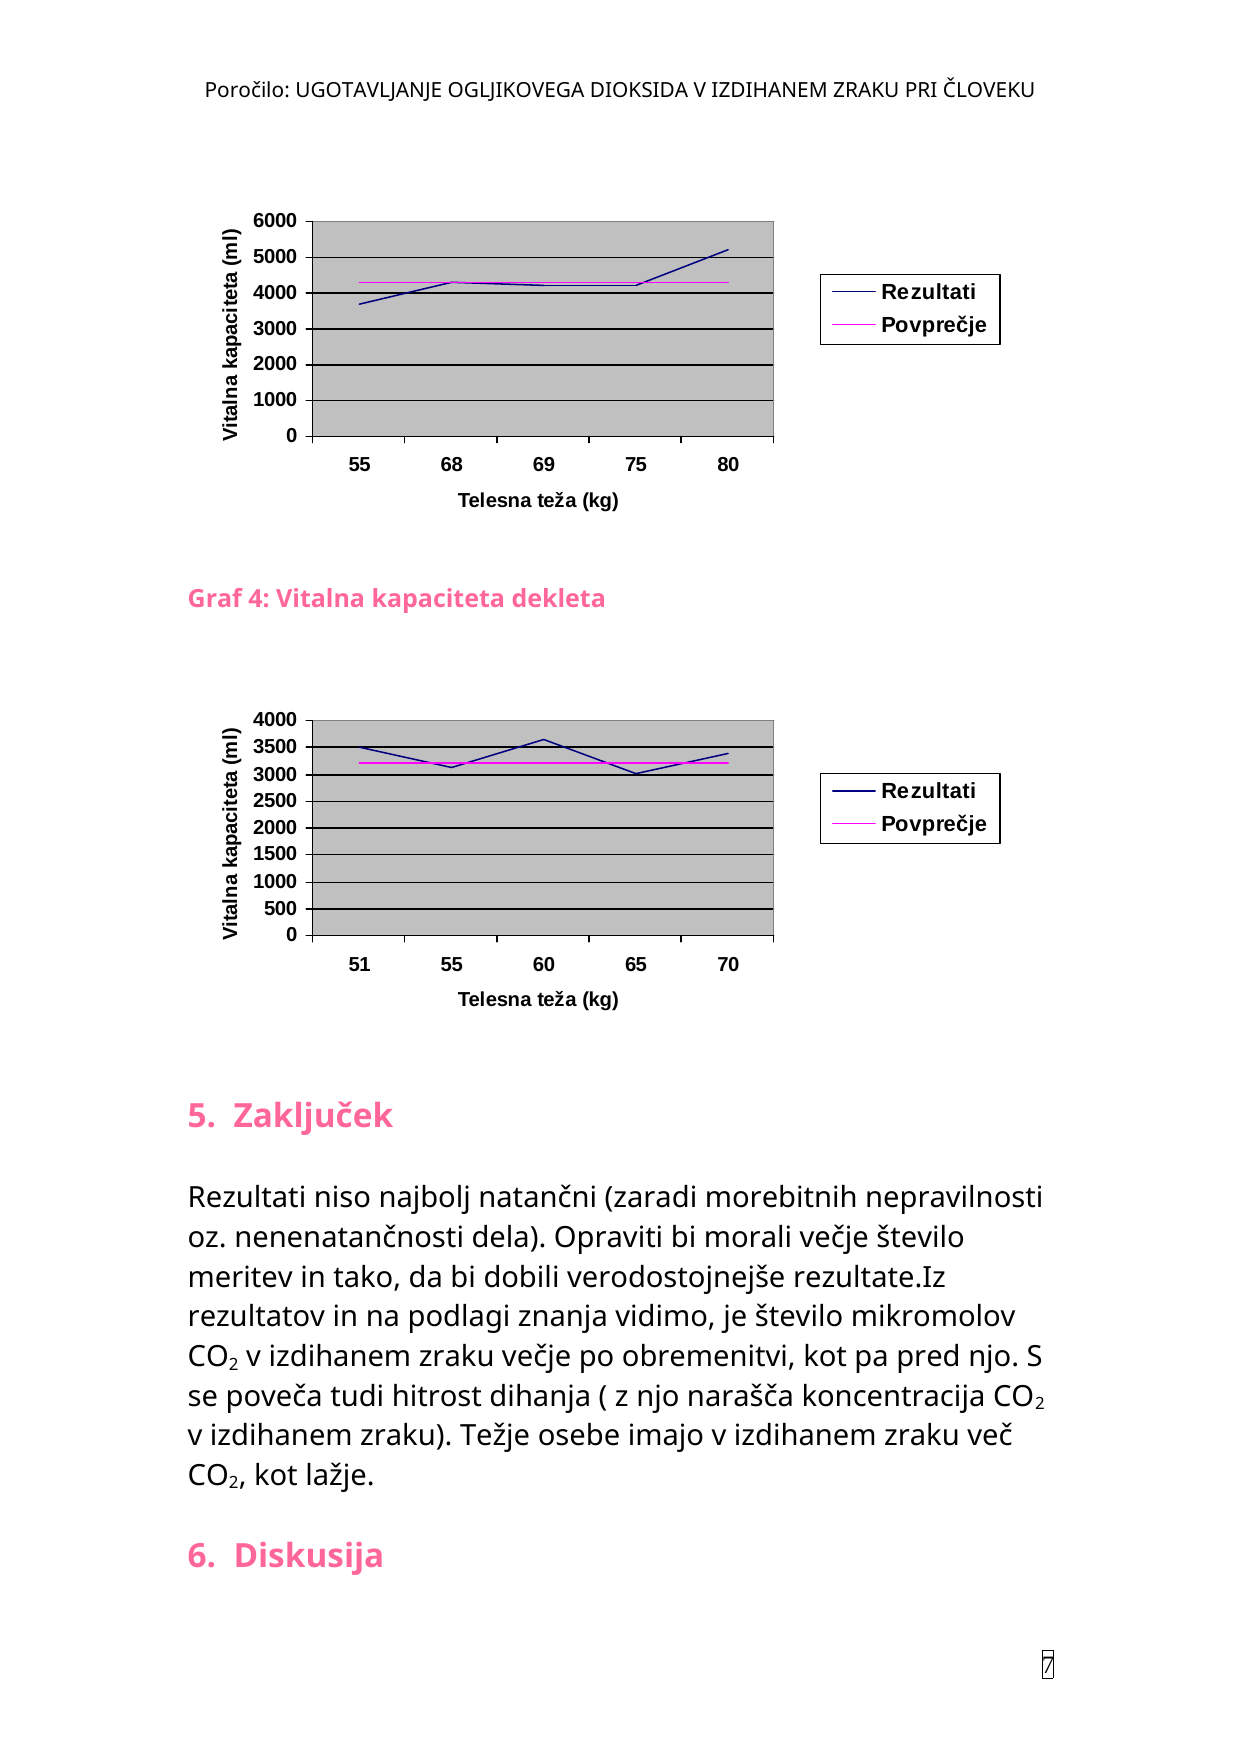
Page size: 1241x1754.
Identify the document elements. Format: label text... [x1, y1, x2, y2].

text 6. Diskusija [187, 1532, 1053, 1578]
subtitle Graf 4: Vitalna kapaciteta dekleta [187, 581, 1053, 615]
text Rezultati niso najbolj natančni (zaradi morebitnih nepravilnosti oz. nenenatančnosti dela). Opraviti bi morali večje število meritev in tako, da bi dobili verodostojnejše rezultate.Iz rezultatov in na podlagi znanja vidimo, je število mikromolov CO2 v izdihanem zraku večje po obremenitvi, kot pa pred njo. S se poveča tudi hitrost dihanja ( z njo narašča koncentracija CO2 v izdihanem zraku). Težje osebe imajo v izdihanem zraku več CO2, kot lažje. [187, 1176, 1053, 1494]
text 5. Zaključek [187, 1091, 1053, 1137]
